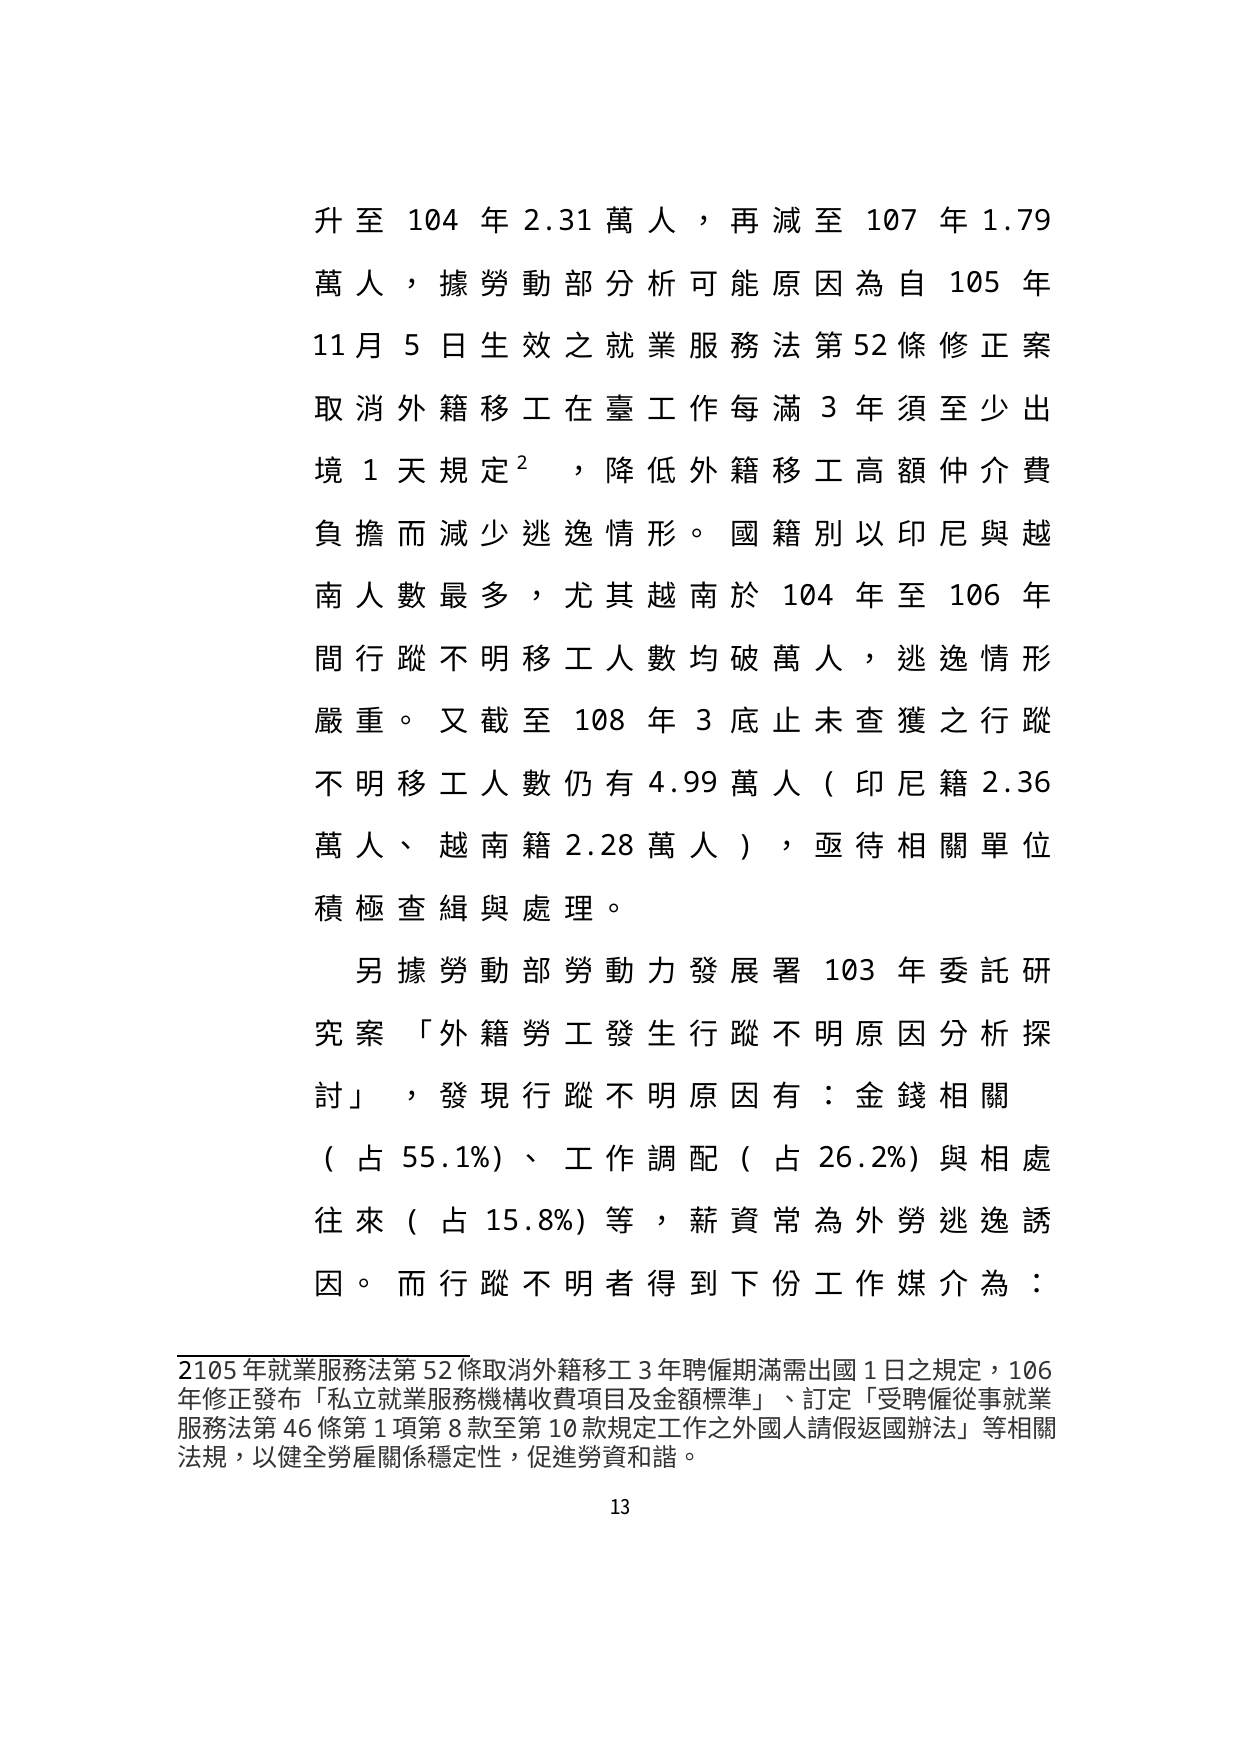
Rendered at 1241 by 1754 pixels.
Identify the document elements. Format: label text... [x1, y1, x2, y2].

text 升至104年2.31萬人，再減至107年1.79萬人，據勞動部分析可能原因為自105年11月5日生效之就業服務法第52條修正案取消外籍移工在臺工作每滿3年須至少出境1天規定，降低外籍移工高額仲介費負擔而減少逃逸情形。國籍別以印尼與越南人數最多，尤其越南於104年至106年間行蹤不明移工人數均破萬人，逃逸情形嚴重。又截至108年3底止未查獲之行蹤不明移工人數仍有4.99萬人(印尼籍2.36萬人、越南籍2.28萬人)，亟待相關單位積極查緝與處理。 [271, 177, 1058, 927]
text 另據勞動部勞動力發展署103年委託研究案「外籍勞工發生行蹤不明原因分析探討」，發現行蹤不明原因有：金錢相關(占55.1%)、工作調配(占26.2%)與相處往來(占15.8%)等，薪資常為外勞逃逸誘因。而行蹤不明者得到下份工作媒介為：自己找(占30.6%)、同鄉外勞(占27.3%)及同鄉其他仲介(占14.7%)；其工作類型主為營造工(占25.8%)、看護工(占21.6%)及家庭幫傭(占16.5%)，顯示國內非法雇用情形仍多，逃逸移工不乏工作機會；又逃逸移工進入收容所多為被查獲(占91.6%)，自首者比率偏低(僅8.4%)，加強相關查緝作業實有其必要性。 [271, 927, 1058, 1302]
text 105年就業服務法第52條取消外籍移工3年聘僱期滿需出國1日之規定，106年修正發布「私立就業服務機構收費項目及金額標準」、訂定「受聘僱從事就業服務法第46條第1項第8款至第10款規定工作之外國人請假返國辦法」等相關法規，以健全勞雇關係穩定性，促進勞資和諧。 [177, 1356, 1063, 1473]
